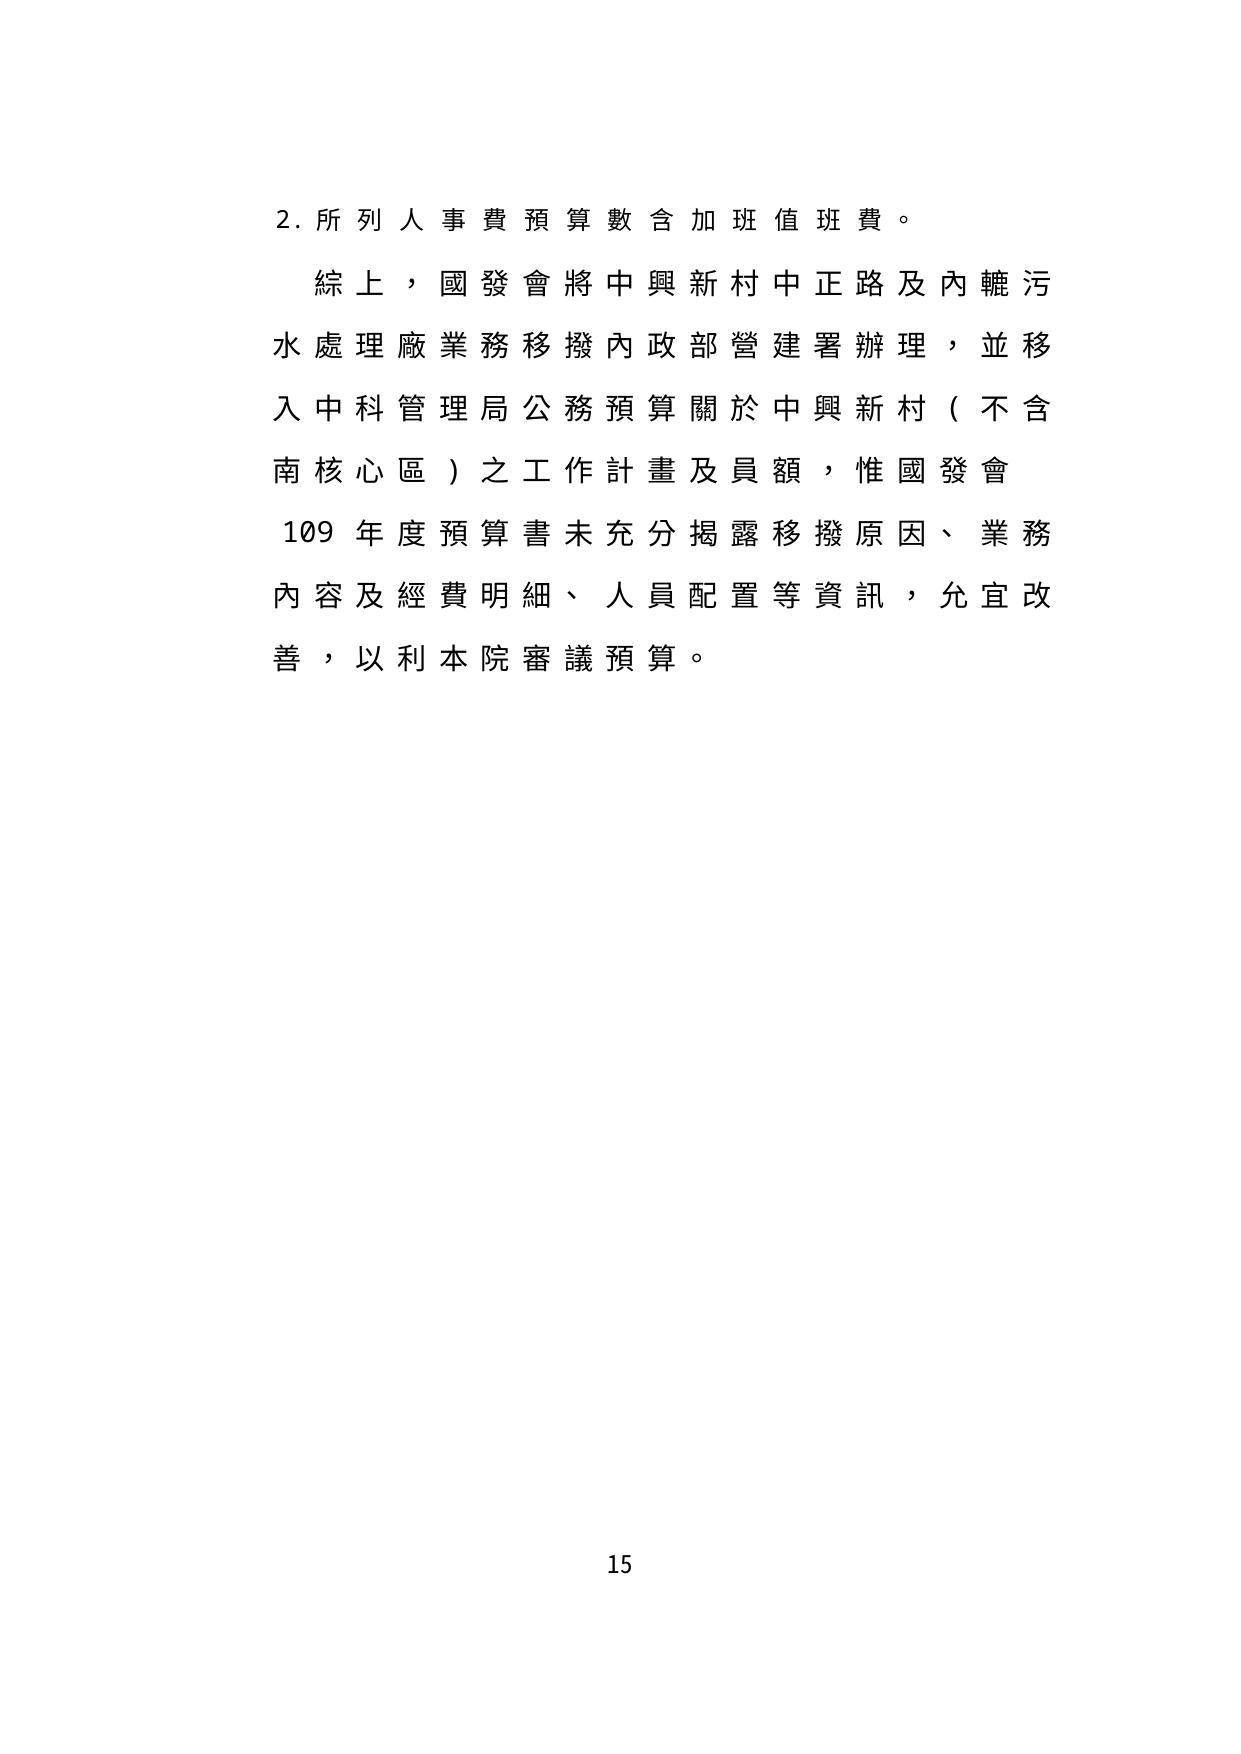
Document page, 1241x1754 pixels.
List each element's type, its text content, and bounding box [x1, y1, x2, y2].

text 2.所列人事費預算數含加班值班費。 [183, 177, 1058, 240]
text 綜上，國發會將中興新村中正路及內轆污水處理廠業務移撥內政部營建署辦理，並移入中科管理局公務預算關於中興新村(不含南核心區)之工作計畫及員額，惟國發會109年度預算書未充分揭露移撥原因、業務內容及經費明細、人員配置等資訊，允宜改善，以利本院審議預算。 [242, 240, 1058, 677]
